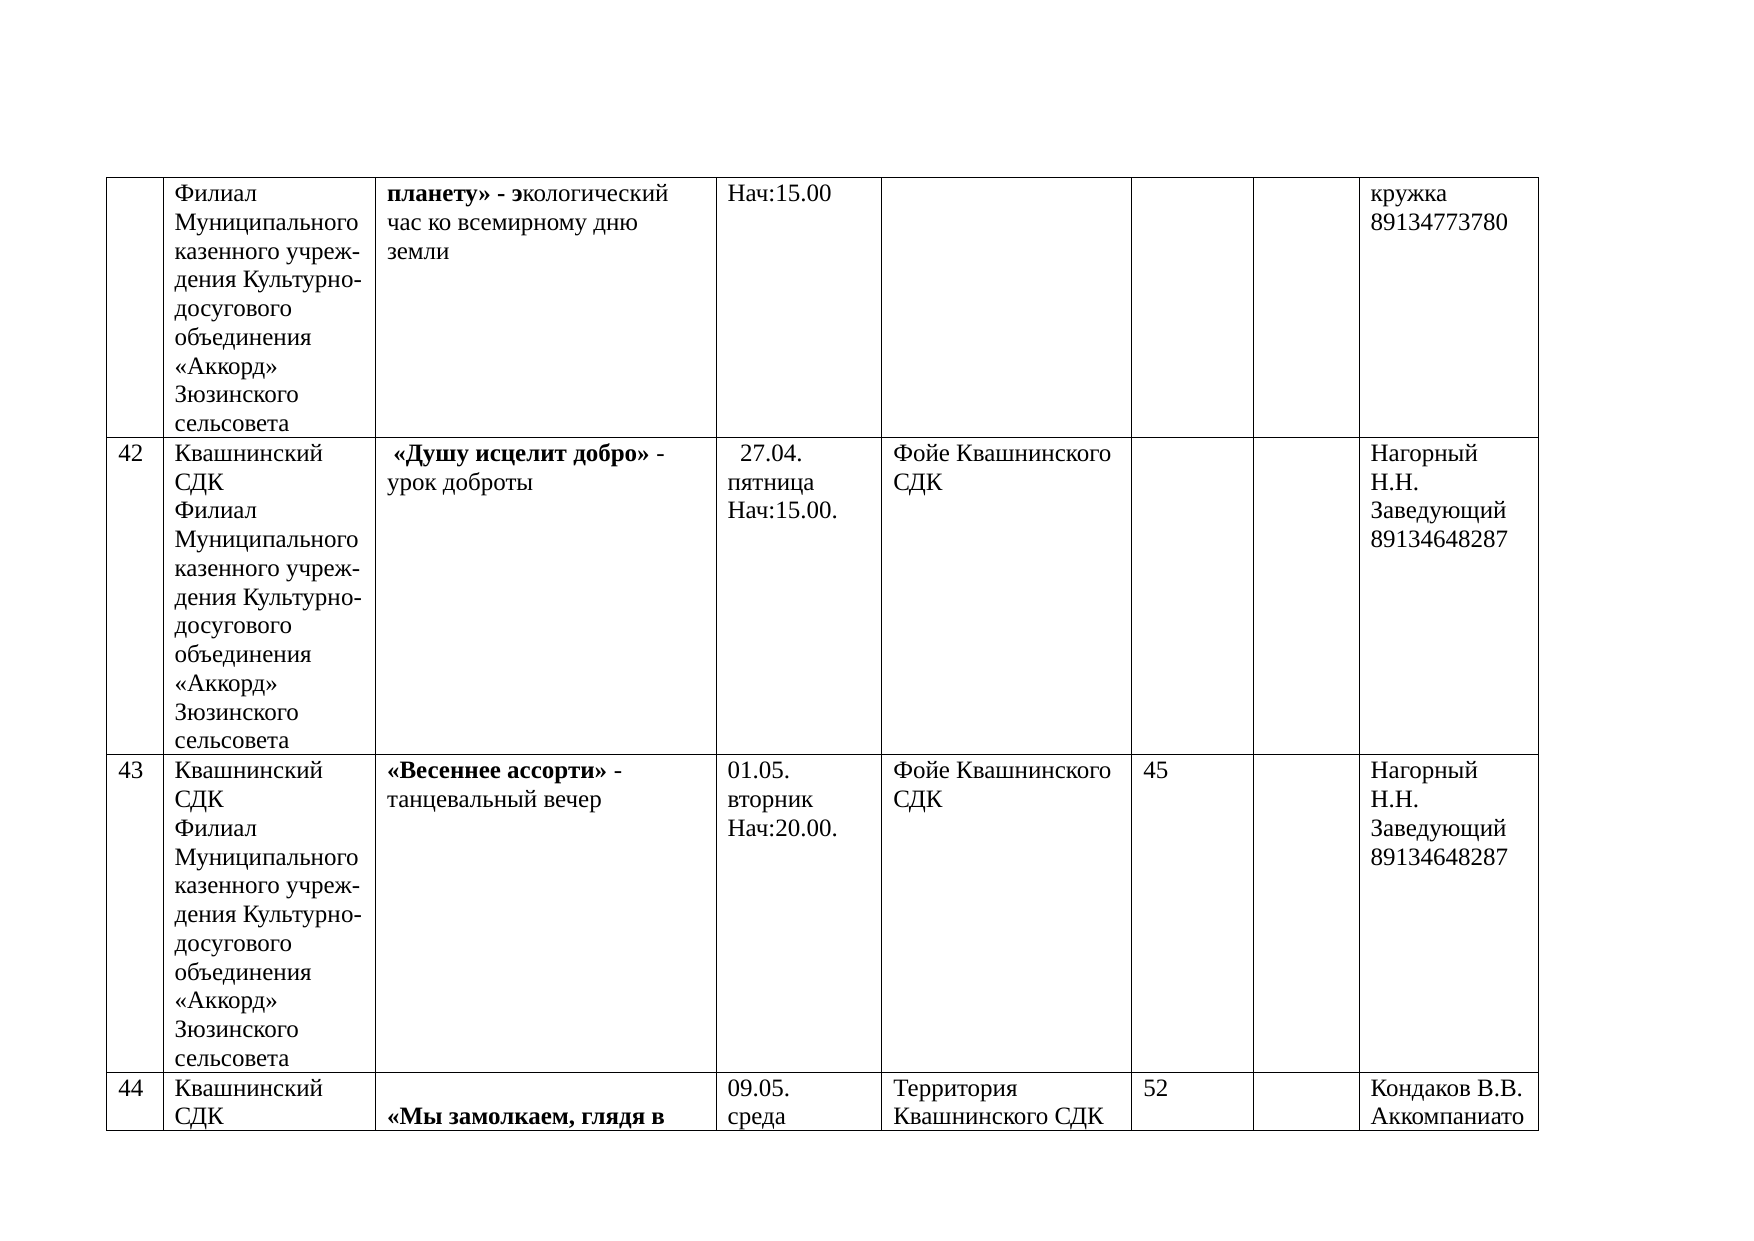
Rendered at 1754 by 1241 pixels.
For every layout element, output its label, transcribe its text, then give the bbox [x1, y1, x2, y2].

table_cell [1254, 438, 1359, 754]
table_cell 42 [107, 438, 163, 754]
table_cell Фойе Квашнинского СДК [882, 438, 1131, 754]
table_cell Территория Квашнинского СДК [882, 1073, 1131, 1130]
table_cell Квашнинский СДК Филиал Муниципального казенного учреж- дения Культурно-досугового объединения «Аккорд» Зюзинского сельсовета [164, 755, 375, 1072]
table_cell Квашнинский СДК Филиал Муниципального казенного учреж- дения Культурно-досугового объединения «Аккорд» Зюзинского сельсовета [164, 438, 375, 754]
table_cell 44 [107, 1073, 163, 1130]
table_cell Нагорный Н.Н. Заведующий 89134648287 [1360, 438, 1538, 754]
table_cell Кондаков В.В. Аккомпаниато [1360, 1073, 1538, 1130]
table_cell кружка 89134773780 [1360, 178, 1538, 437]
table_cell [1132, 178, 1253, 437]
table_cell [1254, 755, 1359, 1072]
table_cell 43 [107, 755, 163, 1072]
table_cell Фойе Квашнинского СДК [882, 755, 1131, 1072]
table_cell 27.04. пятница Нач:15.00. [717, 438, 881, 754]
table_cell «Весеннее ассорти» - танцевальный вечер [376, 755, 716, 1072]
table_cell [882, 178, 1131, 437]
table_cell [1132, 438, 1253, 754]
table_cell «Душу исцелит добро» - урок доброты [376, 438, 716, 754]
table_cell 52 [1132, 1073, 1253, 1130]
table_cell Нач:15.00 [717, 178, 881, 437]
table_cell 09.05. среда [717, 1073, 881, 1130]
table_cell [107, 178, 163, 437]
table_cell «Мы замолкаем, глядя в [376, 1073, 716, 1130]
table_cell Филиал Муниципального казенного учреж- дения Культурно-досугового объединения «Аккорд» Зюзинского сельсовета [164, 178, 375, 437]
table_cell [1254, 1073, 1359, 1130]
table_cell 01.05. вторник Нач:20.00. [717, 755, 881, 1072]
table_cell [1254, 178, 1359, 437]
table_cell Квашнинский СДК [164, 1073, 375, 1130]
table_cell 45 [1132, 755, 1253, 1072]
table_cell планету» - экологический час ко всемирному дню земли [376, 178, 716, 437]
table_cell Нагорный Н.Н. Заведующий 89134648287 [1360, 755, 1538, 1072]
